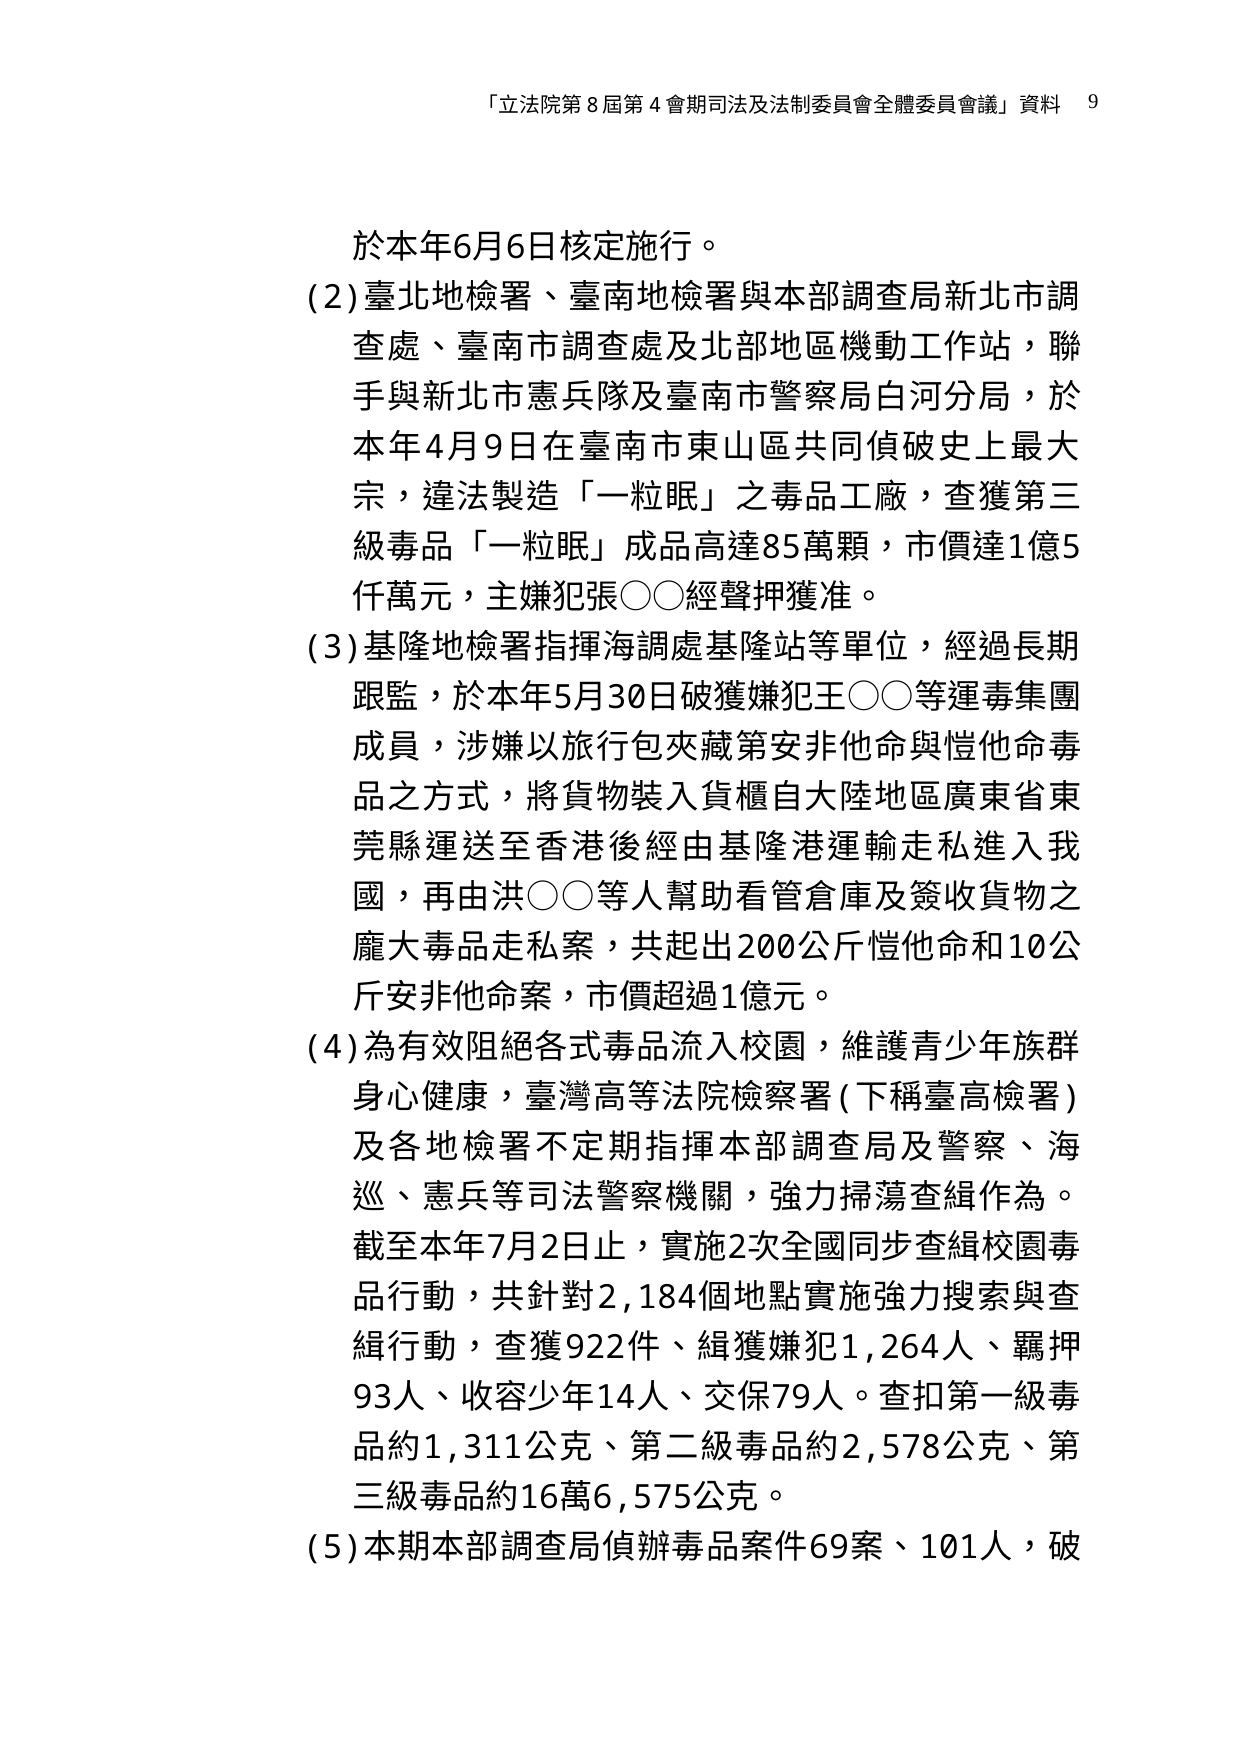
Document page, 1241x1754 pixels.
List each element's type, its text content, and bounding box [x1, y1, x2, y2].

text (5)本期本部調查局偵辦毒品案件69案、101人，破 [302, 1519, 1081, 1569]
text (2)臺北地檢署、臺南地檢署與本部調查局新北市調查處、臺南市調查處及北部地區機動工作站，聯手與新北市憲兵隊及臺南市警察局白河分局，於本年4月9日在臺南市東山區共同偵破史上最大宗，違法製造「一粒眠」之毒品工廠，查獲第三級毒品「一粒眠」成品高達85萬顆，市價達1億5仟萬元，主嫌犯張○○經聲押獲准。 [302, 269, 1081, 619]
text (4)為有效阻絕各式毒品流入校園，維護青少年族群身心健康，臺灣高等法院檢察署(下稱臺高檢署)及各地檢署不定期指揮本部調查局及警察、海巡、憲兵等司法警察機關，強力掃蕩查緝作為。截至本年7月2日止，實施2次全國同步查緝校園毒品行動，共針對2,184個地點實施強力搜索與查緝行動，查獲922件、緝獲嫌犯1,264人、羈押93人、收容少年14人、交保79人。查扣第一級毒品約1,311公克、第二級毒品約2,578公克、第三級毒品約16萬6,575公克。 [302, 1019, 1081, 1519]
text (3)基隆地檢署指揮海調處基隆站等單位，經過長期跟監，於本年5月30日破獲嫌犯王○○等運毒集團成員，涉嫌以旅行包夾藏第安非他命與愷他命毒品之方式，將貨物裝入貨櫃自大陸地區廣東省東莞縣運送至香港後經由基隆港運輸走私進入我國，再由洪○○等人幫助看管倉庫及簽收貨物之龐大毒品走私案，共起出200公斤愷他命和10公斤安非他命案，市價超過1億元。 [302, 619, 1081, 1019]
text 於本年6月6日核定施行。 [302, 219, 1081, 269]
